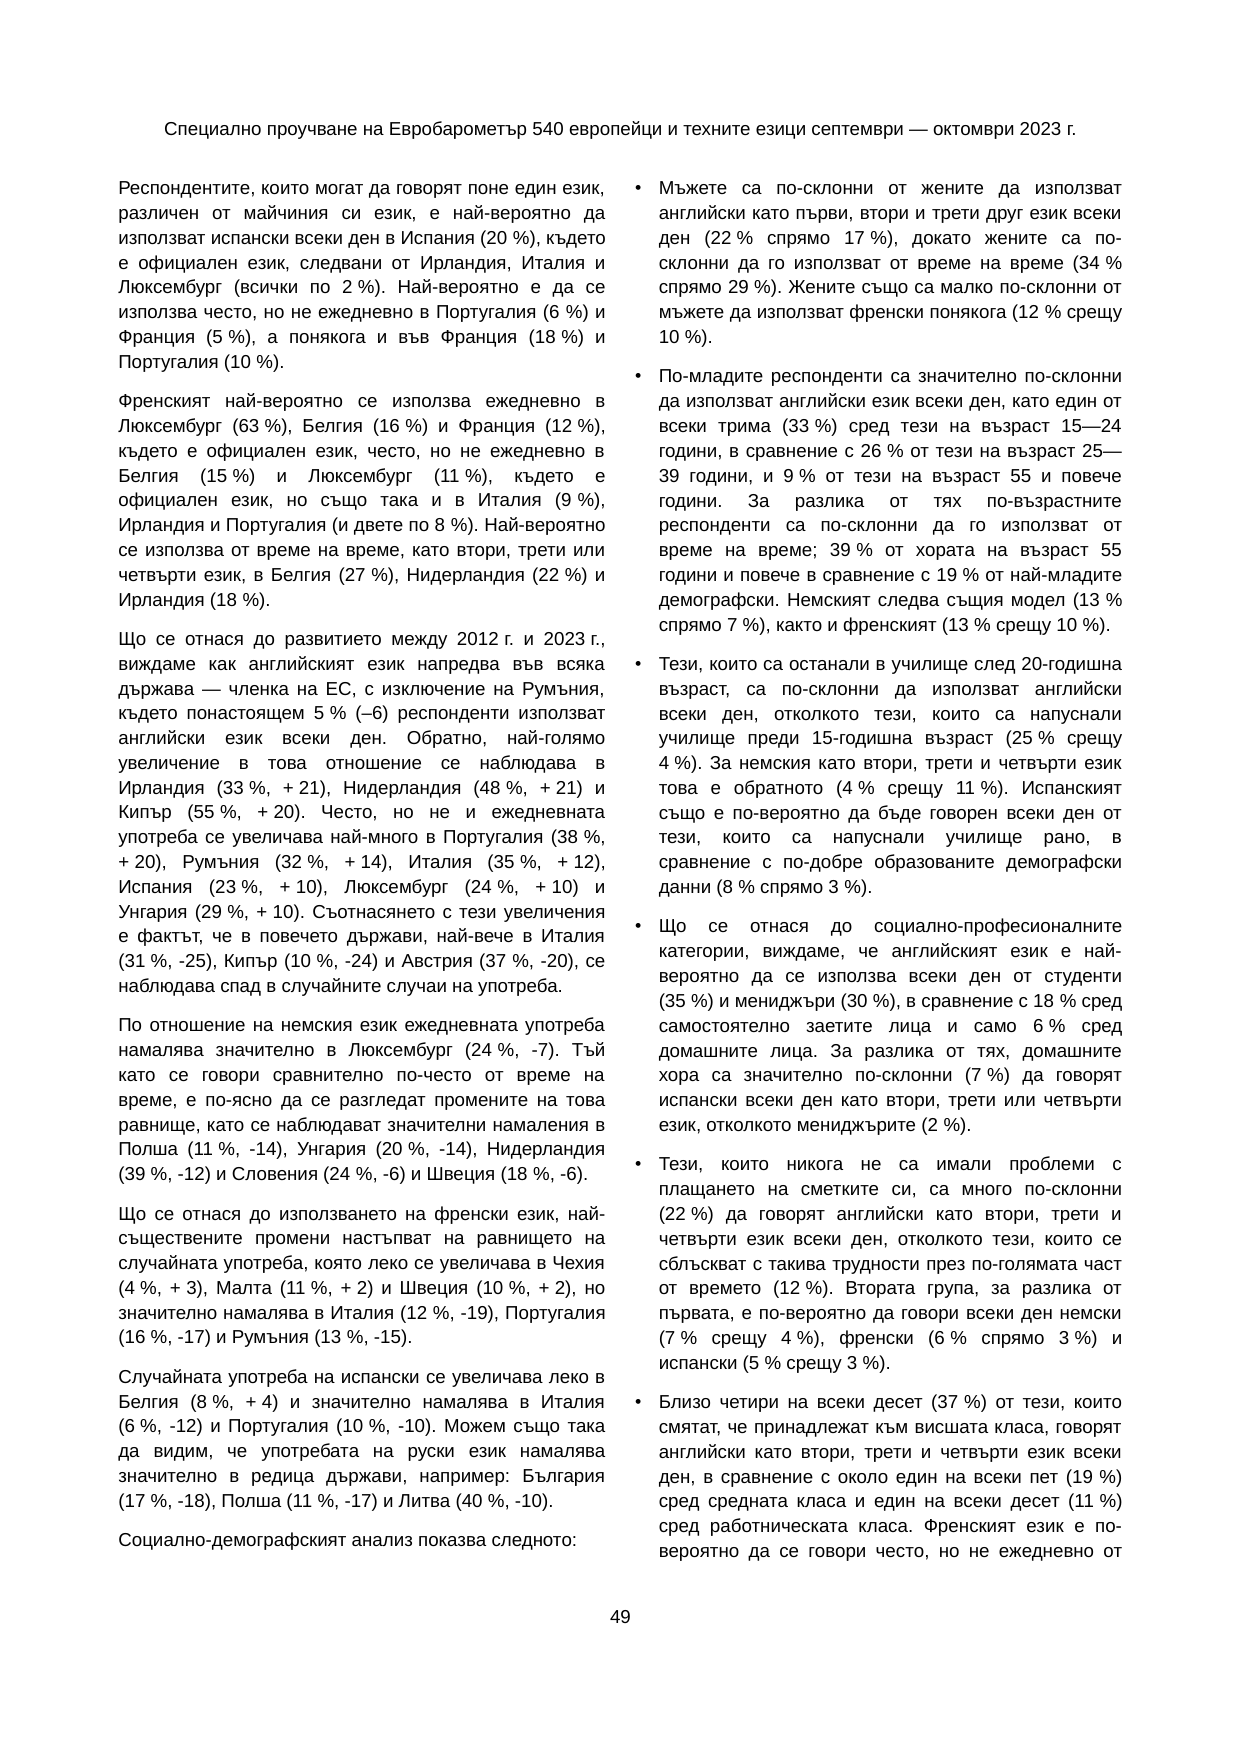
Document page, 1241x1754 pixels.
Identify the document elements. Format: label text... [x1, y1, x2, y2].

list Що се отнася до социално-професионалните категории, виждаме, че английският език е най-вероятно да се използва всеки ден от студенти (35 %) и мениджъри (30 %), в сравнение с 18 % сред самостоятелно заетите лица и само 6 % сред домашните лица. За разлика от тях, домашните хора са значително по-склонни (7 %) да говорят испански всеки ден като втори, трети или четвърти език, отколкото мениджърите (2 %). [635, 915, 1122, 1135]
text Френският най-вероятно се използва ежедневно в Люксембург (63 %), Белгия (16 %) и Франция (12 %), където е официален език, често, но не ежедневно в Белгия (15 %) и Люксембург (11 %), където е официален език, но също така и в Италия (9 %), Ирландия и Португалия (и двете по 8 %). Най-вероятно се използва от време на време, като втори, трети или четвърти език, в Белгия (27 %), Нидерландия (22 %) и Ирландия (18 %). [118, 390, 605, 610]
list Тези, които са останали в училище след 20-годишна възраст, са по-склонни да използват английски всеки ден, отколкото тези, които са напуснали училище преди 15-годишна възраст (25 % срещу 4 %). За немския като втори, трети и четвърти език това е обратното (4 % срещу 11 %). Испанският също е по-вероятно да бъде говорен всеки ден от тези, които са напуснали училище рано, в сравнение с по-добре образованите демографски данни (8 % спрямо 3 %). [635, 653, 1122, 897]
text Що се отнася до използването на френски език, най-съществените промени настъпват на равнището на случайната употреба, която леко се увеличава в Чехия (4 %, + 3), Малта (11 %, + 2) и Швеция (10 %, + 2), но значително намалява в Италия (12 %, -19), Португалия (16 %, -17) и Румъния (13 %, -15). [118, 1202, 605, 1348]
list Близо четири на всеки десет (37 %) от тези, които смятат, че принадлежат към висшата класа, говорят английски като втори, трети и четвърти език всеки ден, в сравнение с около един на всеки пет (19 %) сред средната класа и един на всеки десет (11 %) сред работническата класа. Френският език е по-вероятно да се говори често, но не ежедневно от [635, 1391, 1122, 1561]
text По отношение на немския език ежедневната употреба намалява значително в Люксембург (24 %, -7). Тъй като се говори сравнително по-често от време на време, е по-ясно да се разгледат промените на това равнище, като се наблюдават значителни намаления в Полша (11 %, -14), Унгария (20 %, -14), Нидерландия (39 %, -12) и Словения (24 %, -6) и Швеция (18 %, -6). [118, 1014, 605, 1184]
list Тези, които никога не са имали проблеми с плащането на сметките си, са много по-склонни (22 %) да говорят английски като втори, трети и четвърти език всеки ден, отколкото тези, които се сблъскват с такива трудности през по-голямата част от времето (12 %). Втората група, за разлика от първата, е по-вероятно да говори всеки ден немски (7 % срещу 4 %), френски (6 % спрямо 3 %) и испански (5 % срещу 3 %). [635, 1153, 1122, 1373]
list По-младите респонденти са значително по-склонни да използват английски език всеки ден, като един от всеки трима (33 %) сред тези на възраст 15—24 години, в сравнение с 26 % от тези на възраст 25—39 години, и 9 % от тези на възраст 55 и повече години. За разлика от тях по-възрастните респонденти са по-склонни да го използват от време на време; 39 % от хората на възраст 55 години и повече в сравнение с 19 % от най-младите демографски. Немският следва същия модел (13 % спрямо 7 %), както и френският (13 % срещу 10 %). [635, 365, 1122, 635]
list Мъжете са по-склонни от жените да използват английски като първи, втори и трети друг език всеки ден (22 % спрямо 17 %), докато жените са по-склонни да го използват от време на време (34 % спрямо 29 %). Жените също са малко по-склонни от мъжете да използват френски понякога (12 % срещу 10 %). [635, 177, 1122, 347]
text Респондентите, които могат да говорят поне един език, различен от майчиния си език, е най-вероятно да използват испански всеки ден в Испания (20 %), където е официален език, следвани от Ирландия, Италия и Люксембург (всички по 2 %). Най-вероятно е да се използва често, но не ежедневно в Португалия (6 %) и Франция (5 %), а понякога и във Франция (18 %) и Португалия (10 %). [118, 177, 605, 372]
text Случайната употреба на испански се увеличава леко в Белгия (8 %, + 4) и значително намалява в Италия (6 %, -12) и Португалия (10 %, -10). Можем също така да видим, че употребата на руски език намалява значително в редица държави, например: България (17 %, -18), Полша (11 %, -17) и Литва (40 %, -10). [118, 1366, 605, 1511]
text Що се отнася до развитието между 2012 г. и 2023 г., виждаме как английският език напредва във всяка държава — членка на ЕС, с изключение на Румъния, където понастоящем 5 % (–6) респонденти използват английски език всеки ден. Обратно, най-голямо увеличение в това отношение се наблюдава в Ирландия (33 %, + 21), Нидерландия (48 %, + 21) и Кипър (55 %, + 20). Често, но не и ежедневната употреба се увеличава най-много в Португалия (38 %, + 20), Румъния (32 %, + 14), Италия (35 %, + 12), Испания (23 %, + 10), Люксембург (24 %, + 10) и Унгария (29 %, + 10). Съотнасянето с тези увеличения е фактът, че в повечето държави, най-вече в Италия (31 %, -25), Кипър (10 %, -24) и Австрия (37 %, -20), се наблюдава спад в случайните случаи на употреба. [118, 628, 605, 996]
text Социално-демографският анализ показва следното: [118, 1529, 605, 1551]
